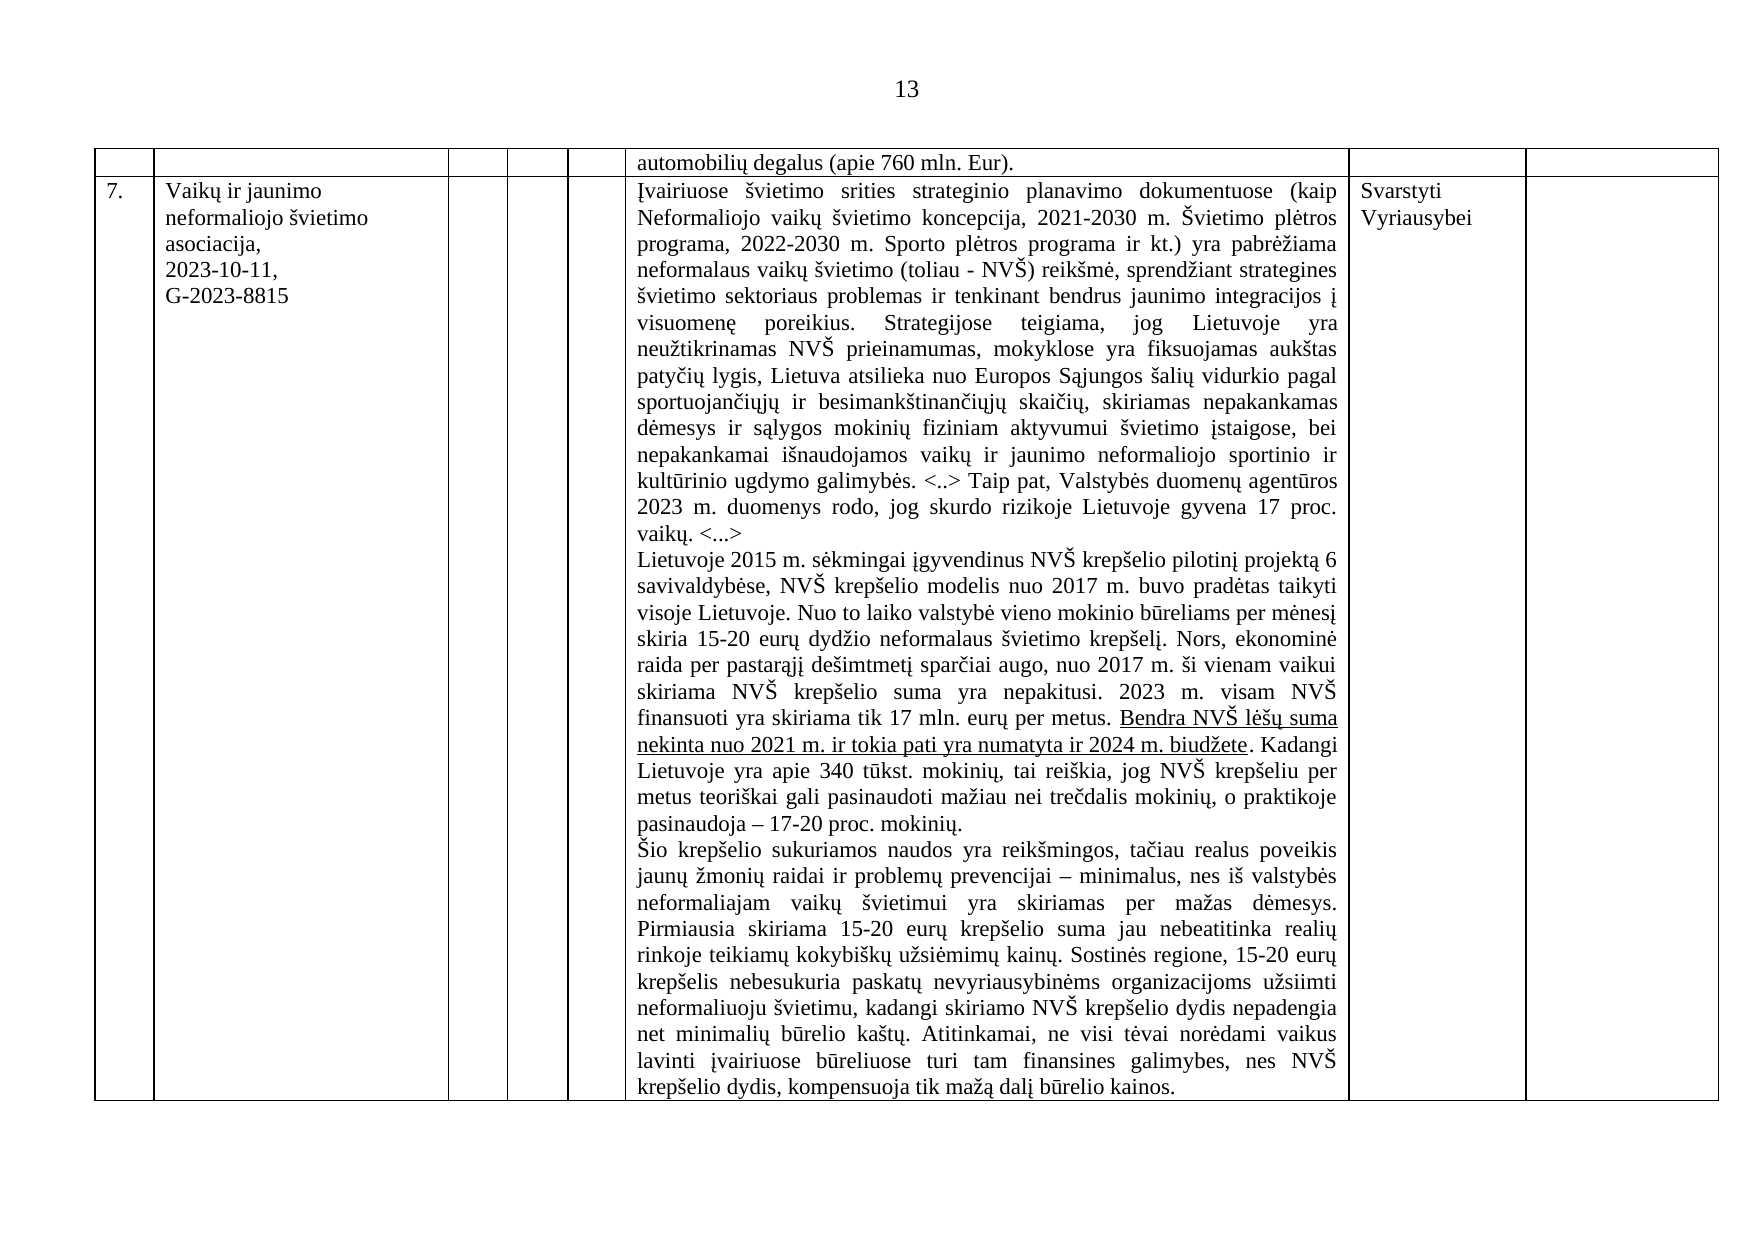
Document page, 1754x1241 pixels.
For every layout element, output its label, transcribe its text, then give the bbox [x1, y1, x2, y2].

table_cell [449, 149, 507, 176]
table_cell [508, 177, 567, 1099]
table_cell [569, 149, 625, 176]
table_cell [508, 149, 567, 176]
table_cell [1527, 177, 1718, 1099]
table_cell [1527, 149, 1718, 176]
table_cell Įvairiuose švietimo srities strateginio planavimo dokumentuose (kaip Neformaliojo vaikų švietimo koncepcija, 2021-2030 m. Švietimo plėtros programa, 2022-2030 m. Sporto plėtros programa ir kt.) yra pabrėžiama neformalaus vaikų švietimo (toliau - NVŠ) reikšmė, sprendžiant strategines švietimo sektoriaus problemas ir tenkinant bendrus jaunimo integracijos į visuomenę poreikius. Strategijose teigiama, jog Lietuvoje yra neužtikrinamas NVŠ prieinamumas, mokyklose yra fiksuojamas aukštas patyčių lygis, Lietuva atsilieka nuo Europos Sąjungos šalių vidurkio pagal sportuojančiųjų ir besimankštinančiųjų skaičių, skiriamas nepakankamas dėmesys ir sąlygos mokinių fiziniam aktyvumui švietimo įstaigose, bei nepakankamai išnaudojamos vaikų ir jaunimo neformaliojo sportinio ir kultūrinio ugdymo galimybės. <..> Taip pat, Valstybės duomenų agentūros 2023 m. duomenys rodo, jog skurdo rizikoje Lietuvoje gyvena 17 proc. vaikų. <...> Lietuvoje 2015 m. sėkmingai įgyvendinus NVŠ krepšelio pilotinį projektą 6 savivaldybėse, NVŠ krepšelio modelis nuo 2017 m. buvo pradėtas taikyti visoje Lietuvoje. Nuo to laiko valstybė vieno mokinio būreliams per mėnesį skiria 15-20 eurų dydžio neformalaus švietimo krepšelį. Nors, ekonominė raida per pastarąjį dešimtmetį sparčiai augo, nuo 2017 m. ši vienam vaikui skiriama NVŠ krepšelio suma yra nepakitusi. 2023 m. visam NVŠ finansuoti yra skiriama tik 17 mln. eurų per metus. Bendra NVŠ lėšų suma nekinta nuo 2021 m. ir tokia pati yra numatyta ir 2024 m. biudžete. Kadangi Lietuvoje yra apie 340 tūkst. mokinių, tai reiškia, jog NVŠ krepšeliu per metus teoriškai gali pasinaudoti mažiau nei trečdalis mokinių, o praktikoje pasinaudoja – 17-20 proc. mokinių. Šio krepšelio sukuriamos naudos yra reikšmingos, tačiau realus poveikis jaunų žmonių raidai ir problemų prevencijai – minimalus, nes iš valstybės neformaliajam vaikų švietimui yra skiriamas per mažas dėmesys. Pirmiausia skiriama 15-20 eurų krepšelio suma jau nebeatitinka realių rinkoje teikiamų kokybiškų užsiėmimų kainų. Sostinės regione, 15-20 eurų krepšelis nebesukuria paskatų nevyriausybinėms organizacijoms užsiimti neformaliuoju švietimu, kadangi skiriamo NVŠ krepšelio dydis nepadengia net minimalių būrelio kaštų. Atitinkamai, ne visi tėvai norėdami vaikus lavinti įvairiuose būreliuose turi tam finansines galimybes, nes NVŠ krepšelio dydis, kompensuoja tik mažą dalį būrelio kainos. [626, 177, 1348, 1099]
table_cell Svarstyti Vyriausybei [1350, 177, 1525, 1099]
table_cell [155, 149, 448, 176]
table_cell [1350, 149, 1525, 176]
table_cell [96, 149, 153, 176]
table_cell [569, 177, 625, 1099]
table_cell Vaikų ir jaunimo neformaliojo švietimo asociacija, 2023-10-11, G-2023-8815 [155, 177, 448, 1099]
table_cell automobilių degalus (apie 760 mln. Eur). [626, 149, 1348, 176]
table_cell [449, 177, 507, 1099]
table_cell 7. [96, 177, 153, 1099]
